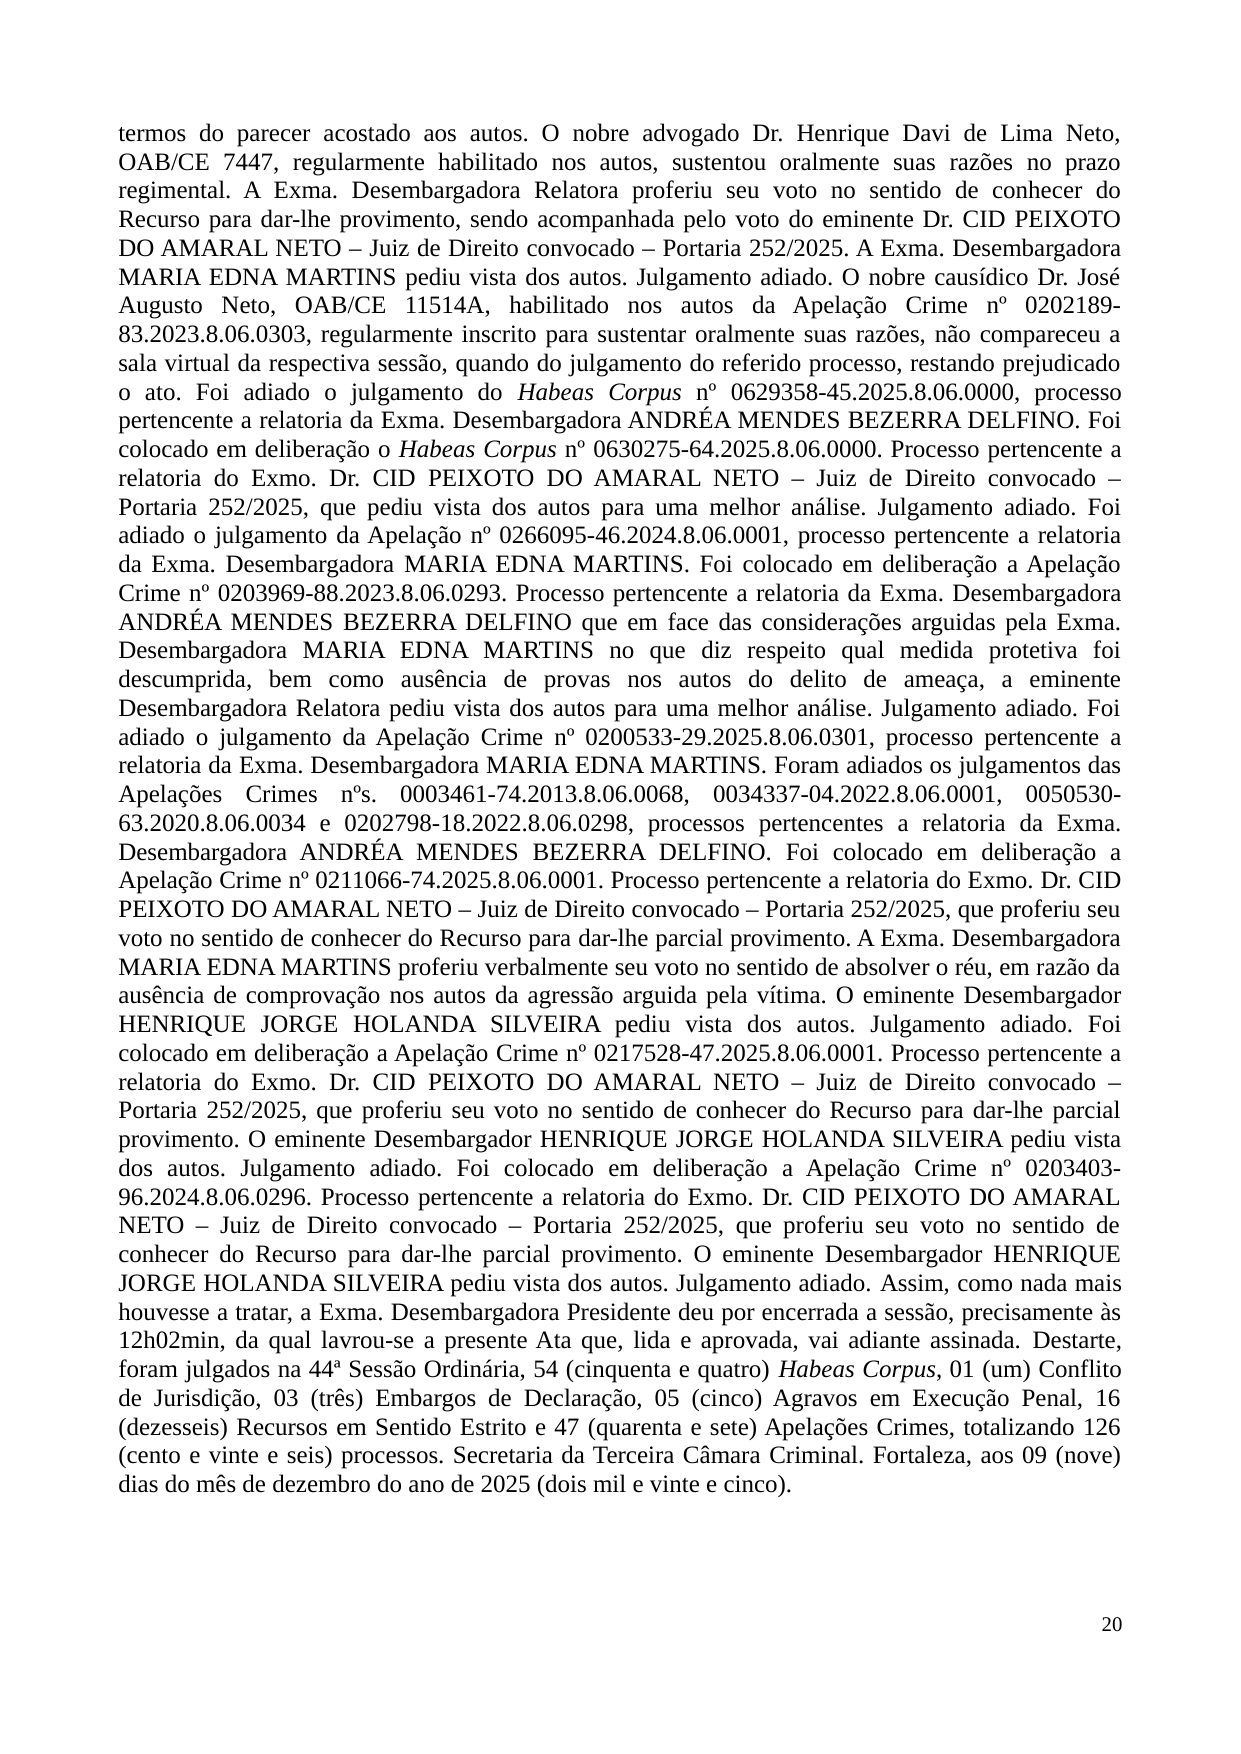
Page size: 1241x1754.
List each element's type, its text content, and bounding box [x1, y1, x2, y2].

text termos do parecer acostado aos autos. O nobre advogado Dr. Henrique Davi de Lima Neto, OAB/CE 7447, regularmente habilitado nos autos, sustentou oralmente suas razões no prazo regimental. A Exma. Desembargadora Relatora proferiu seu voto no sentido de conhecer do Recurso para dar-lhe provimento, sendo acompanhada pelo voto do eminente Dr. CID PEIXOTO DO AMARAL NETO – Juiz de Direito convocado – Portaria 252/2025. A Exma. Desembargadora MARIA EDNA MARTINS pediu vista dos autos. Julgamento adiado. O nobre causídico Dr. José Augusto Neto, OAB/CE 11514A, habilitado nos autos da Apelação Crime nº 0202189-83.2023.8.06.0303, regularmente inscrito para sustentar oralmente suas razões, não compareceu a sala virtual da respectiva sessão, quando do julgamento do referido processo, restando prejudicado o ato. Foi adiado o julgamento do Habeas Corpus nº 0629358-45.2025.8.06.0000, processo pertencente a relatoria da Exma. Desembargadora ANDRÉA MENDES BEZERRA DELFINO. Foi colocado em deliberação o Habeas Corpus nº 0630275-64.2025.8.06.0000. Processo pertencente a relatoria do Exmo. Dr. CID PEIXOTO DO AMARAL NETO – Juiz de Direito convocado – Portaria 252/2025, que pediu vista dos autos para uma melhor análise. Julgamento adiado. Foi adiado o julgamento da Apelação nº 0266095-46.2024.8.06.0001, processo pertencente a relatoria da Exma. Desembargadora MARIA EDNA MARTINS. Foi colocado em deliberação a Apelação Crime nº 0203969-88.2023.8.06.0293. Processo pertencente a relatoria da Exma. Desembargadora ANDRÉA MENDES BEZERRA DELFINO que em face das considerações arguidas pela Exma. Desembargadora MARIA EDNA MARTINS no que diz respeito qual medida protetiva foi descumprida, bem como ausência de provas nos autos do delito de ameaça, a eminente Desembargadora Relatora pediu vista dos autos para uma melhor análise. Julgamento adiado. Foi adiado o julgamento da Apelação Crime nº 0200533-29.2025.8.06.0301, processo pertencente a relatoria da Exma. Desembargadora MARIA EDNA MARTINS. Foram adiados os julgamentos das Apelações Crimes nºs. 0003461-74.2013.8.06.0068, 0034337-04.2022.8.06.0001, 0050530-63.2020.8.06.0034 e 0202798-18.2022.8.06.0298, processos pertencentes a relatoria da Exma. Desembargadora ANDRÉA MENDES BEZERRA DELFINO. Foi colocado em deliberação a Apelação Crime nº 0211066-74.2025.8.06.0001. Processo pertencente a relatoria do Exmo. Dr. CID PEIXOTO DO AMARAL NETO – Juiz de Direito convocado – Portaria 252/2025, que proferiu seu voto no sentido de conhecer do Recurso para dar-lhe parcial provimento. A Exma. Desembargadora MARIA EDNA MARTINS proferiu verbalmente seu voto no sentido de absolver o réu, em razão da ausência de comprovação nos autos da agressão arguida pela vítima. O eminente Desembargador HENRIQUE JORGE HOLANDA SILVEIRA pediu vista dos autos. Julgamento adiado. Foi colocado em deliberação a Apelação Crime nº 0217528-47.2025.8.06.0001. Processo pertencente a relatoria do Exmo. Dr. CID PEIXOTO DO AMARAL NETO – Juiz de Direito convocado – Portaria 252/2025, que proferiu seu voto no sentido de conhecer do Recurso para dar-lhe parcial provimento. O eminente Desembargador HENRIQUE JORGE HOLANDA SILVEIRA pediu vista dos autos. Julgamento adiado. Foi colocado em deliberação a Apelação Crime nº 0203403-96.2024.8.06.0296. Processo pertencente a relatoria do Exmo. Dr. CID PEIXOTO DO AMARAL NETO – Juiz de Direito convocado – Portaria 252/2025, que proferiu seu voto no sentido de conhecer do Recurso para dar-lhe parcial provimento. O eminente Desembargador HENRIQUE JORGE HOLANDA SILVEIRA pediu vista dos autos. Julgamento adiado. Assim, como nada mais houvesse a tratar, a Exma. Desembargadora Presidente deu por encerrada a sessão, precisamente às 12h02min, da qual lavrou-se a presente Ata que, lida e aprovada, vai adiante assinada. Destarte, foram julgados na 44ª Sessão Ordinária, 54 (cinquenta e quatro) Habeas Corpus, 01 (um) Conflito de Jurisdição, 03 (três) Embargos de Declaração, 05 (cinco) Agravos em Execução Penal, 16 (dezesseis) Recursos em Sentido Estrito e 47 (quarenta e sete) Apelações Crimes, totalizando 126 (cento e vinte e seis) processos. Secretaria da Terceira Câmara Criminal. Fortaleza, aos 09 (nove) dias do mês de dezembro do ano de 2025 (dois mil e vinte e cinco). [118, 118, 1122, 1498]
